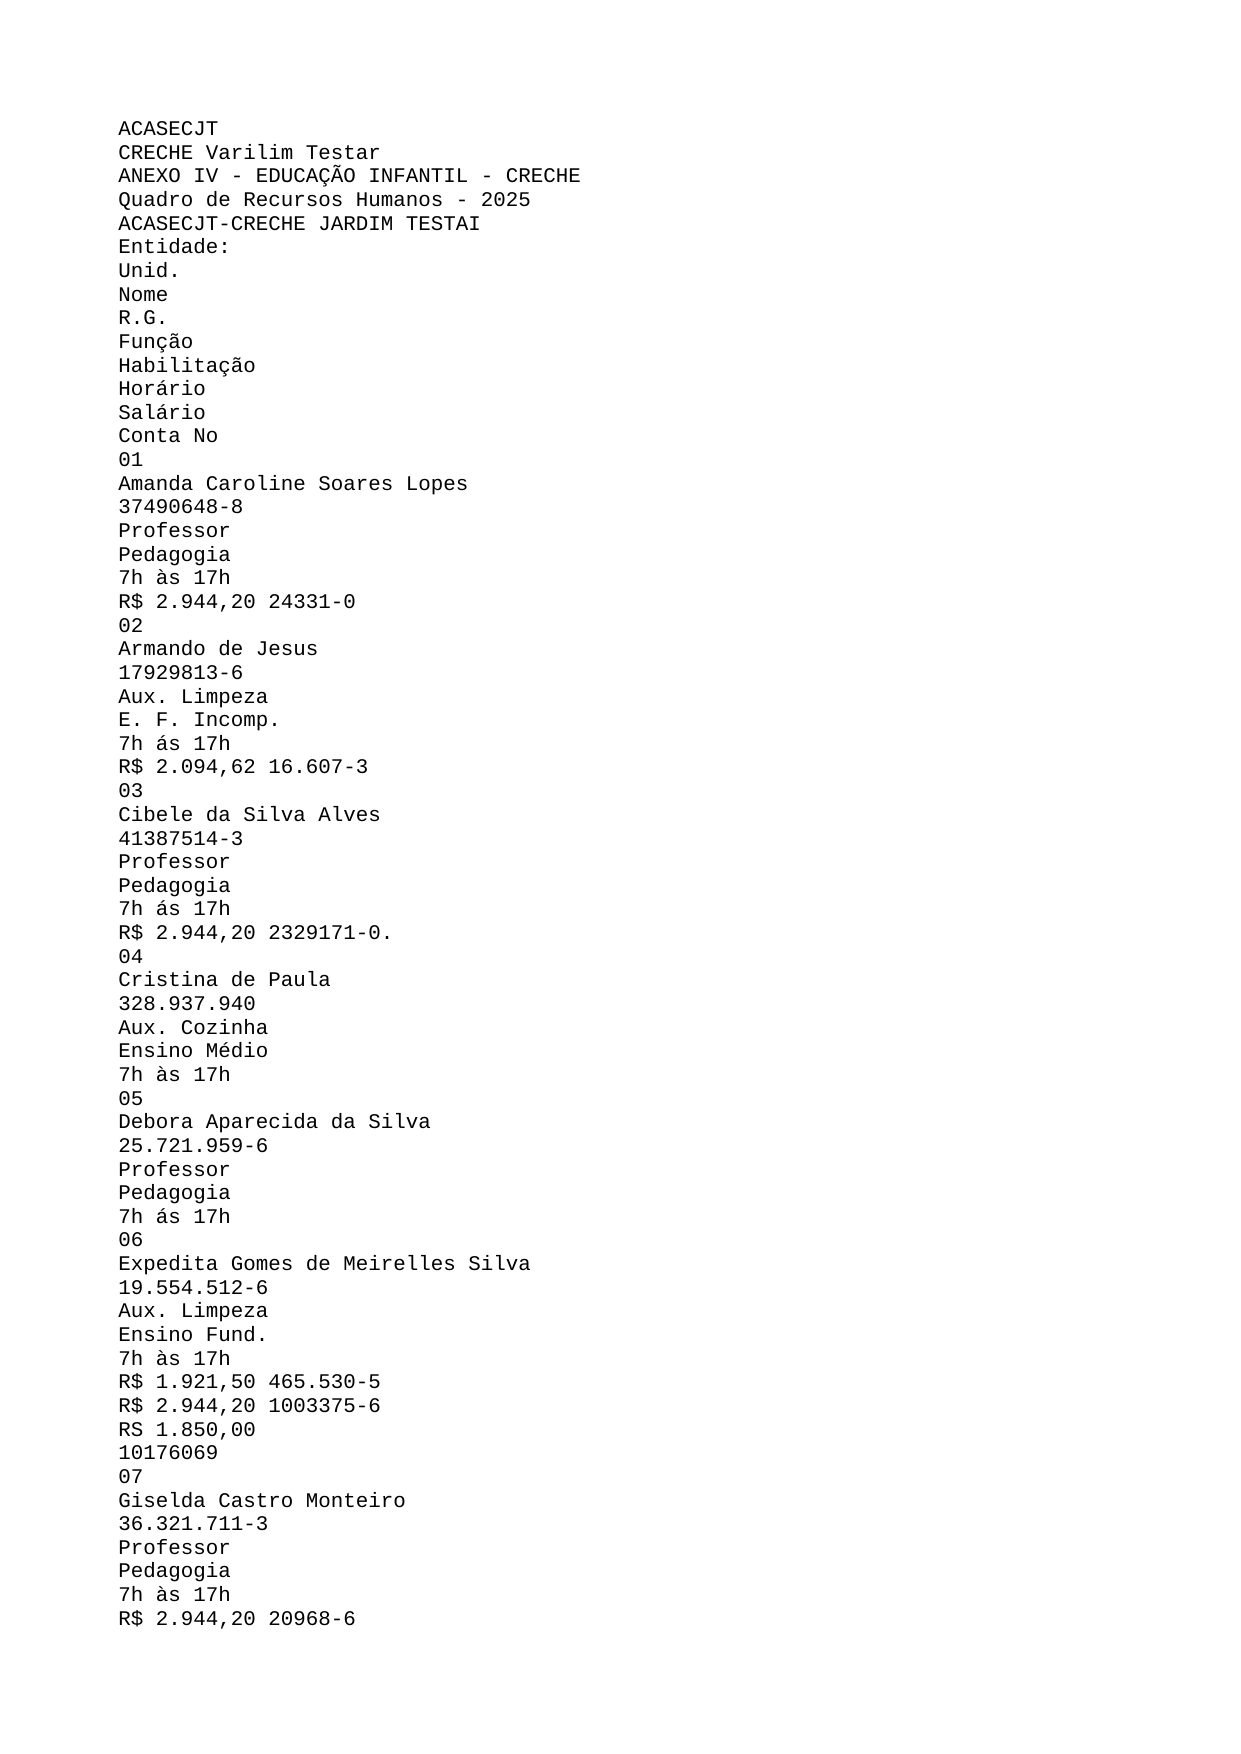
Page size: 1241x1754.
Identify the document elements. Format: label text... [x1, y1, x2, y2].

text Amanda Caroline Soares Lopes [118, 473, 1122, 496]
text Giselda Castro Monteiro [118, 1489, 1122, 1513]
text 7h ás 17h [118, 733, 1122, 757]
text 10176069 [118, 1442, 1122, 1466]
text Professor [118, 1158, 1122, 1182]
text R$ 2.944,20 1003375-6 [118, 1395, 1122, 1419]
text Professor [118, 1537, 1122, 1561]
text Professor [118, 520, 1122, 544]
text Pedagogia [118, 544, 1122, 567]
text Quadro de Recursos Humanos - 2025 [118, 189, 1122, 213]
text Salário [118, 402, 1122, 426]
text ANEXO IV - EDUCAÇÃO INFANTIL - CRECHE [118, 165, 1122, 189]
text Ensino Fund. [118, 1324, 1122, 1348]
text Debora Aparecida da Silva [118, 1111, 1122, 1135]
text 7h às 17h [118, 567, 1122, 591]
text Cibele da Silva Alves [118, 804, 1122, 827]
text R.G. [118, 307, 1122, 331]
text Unid. [118, 260, 1122, 284]
text Professor [118, 851, 1122, 875]
text 7h às 17h [118, 1064, 1122, 1088]
text Aux. Limpeza [118, 686, 1122, 709]
text 06 [118, 1229, 1122, 1253]
text Armando de Jesus [118, 638, 1122, 662]
text 7h às 17h [118, 1584, 1122, 1608]
text 02 [118, 615, 1122, 638]
text 37490648-8 [118, 496, 1122, 520]
text Habilitação [118, 354, 1122, 378]
text Aux. Limpeza [118, 1300, 1122, 1324]
text Ensino Médio [118, 1040, 1122, 1064]
text 03 [118, 780, 1122, 804]
text ACASECJT-CRECHE JARDIM TESTAI [118, 213, 1122, 236]
text 328.937.940 [118, 993, 1122, 1017]
text 04 [118, 946, 1122, 969]
text Conta No [118, 426, 1122, 449]
text 7h às 17h [118, 1348, 1122, 1371]
text 01 [118, 449, 1122, 473]
text Pedagogia [118, 875, 1122, 898]
text Aux. Cozinha [118, 1017, 1122, 1040]
text 17929813-6 [118, 662, 1122, 686]
text Expedita Gomes de Meirelles Silva [118, 1253, 1122, 1277]
text 41387514-3 [118, 827, 1122, 851]
text E. F. Incomp. [118, 709, 1122, 733]
text CRECHE Varilim Testar [118, 142, 1122, 165]
text 36.321.711-3 [118, 1513, 1122, 1537]
text 05 [118, 1088, 1122, 1111]
text Cristina de Paula [118, 969, 1122, 993]
text Entidade: [118, 236, 1122, 260]
text ACASECJT [118, 118, 1122, 142]
text R$ 2.094,62 16.607-3 [118, 757, 1122, 780]
text Nome [118, 284, 1122, 307]
text R$ 1.921,50 465.530-5 [118, 1371, 1122, 1395]
text Função [118, 331, 1122, 354]
text 25.721.959-6 [118, 1135, 1122, 1158]
text R$ 2.944,20 24331-0 [118, 591, 1122, 615]
text R$ 2.944,20 2329171-0. [118, 922, 1122, 946]
text R$ 2.944,20 20968-6 [118, 1608, 1122, 1631]
text Pedagogia [118, 1182, 1122, 1206]
text Horário [118, 378, 1122, 402]
text 07 [118, 1466, 1122, 1489]
text 7h ás 17h [118, 1206, 1122, 1229]
text Pedagogia [118, 1561, 1122, 1584]
text 19.554.512-6 [118, 1277, 1122, 1300]
text 7h ás 17h [118, 898, 1122, 922]
text RS 1.850,00 [118, 1419, 1122, 1442]
